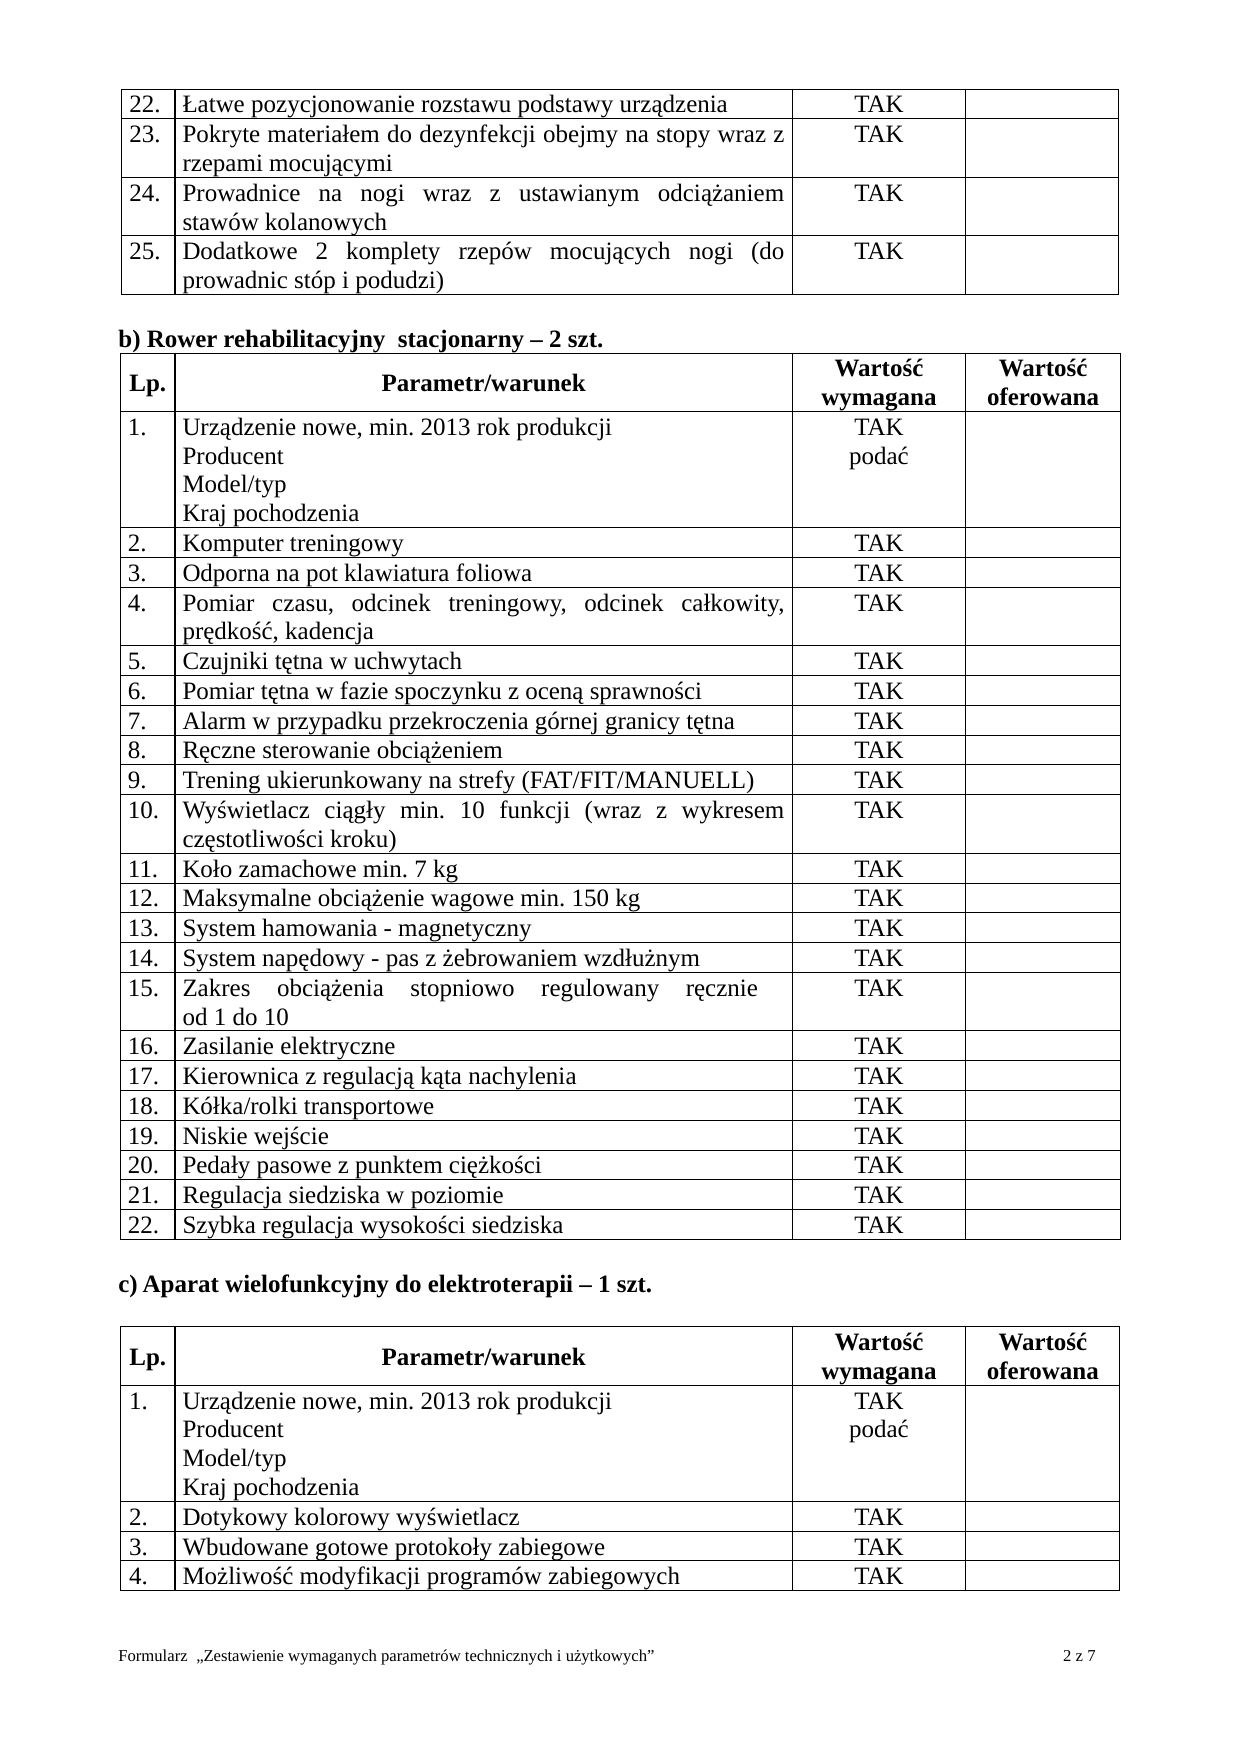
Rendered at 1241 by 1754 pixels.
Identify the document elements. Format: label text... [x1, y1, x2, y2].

table_cell [966, 676, 1120, 705]
table_cell TAK [793, 973, 965, 1030]
table_cell Urządzenie nowe, min. 2013 rok produkcji Producent Model/typ Kraj pochodzenia [176, 1386, 792, 1501]
table_cell [122, 178, 174, 235]
table_header Parametr/warunek [176, 1327, 792, 1385]
table_cell Koło zamachowe min. 7 kg [176, 854, 792, 882]
table_cell TAK [793, 913, 965, 942]
table_cell TAK [793, 943, 965, 972]
table_cell [966, 588, 1120, 645]
table_cell [966, 178, 1118, 235]
table_cell [966, 884, 1120, 912]
table_cell [966, 412, 1120, 527]
table_cell [121, 558, 174, 587]
table_cell Szybka regulacja wysokości siedziska [176, 1210, 792, 1239]
table_cell [966, 119, 1118, 177]
table_cell TAK [793, 90, 965, 118]
table_cell Kółka/rolki transportowe [176, 1091, 792, 1120]
table_cell TAK [793, 558, 965, 587]
table_cell TAK podać [793, 1386, 965, 1501]
table_cell TAK [793, 854, 965, 882]
table_cell [121, 1031, 174, 1060]
table_cell [122, 90, 174, 118]
table_cell System napędowy - pas z żebrowaniem wzdłużnym [176, 943, 792, 972]
table_header Wartość oferowana [966, 1327, 1119, 1385]
table_cell TAK podać [793, 412, 965, 527]
table_cell [966, 973, 1120, 1030]
table_cell [121, 1061, 174, 1090]
table_cell Czujniki tętna w uchwytach [176, 646, 792, 675]
table_cell [121, 706, 174, 734]
table_cell [121, 1121, 174, 1149]
table_cell [966, 1121, 1120, 1149]
table_cell [966, 1561, 1119, 1590]
table_cell [121, 1151, 174, 1179]
table_cell [121, 588, 174, 645]
table_cell TAK [793, 646, 965, 675]
table_header Wartość oferowana [966, 354, 1120, 411]
table_cell TAK [793, 736, 965, 764]
table_cell [121, 646, 174, 675]
table_cell Prowadnice na nogi wraz z ustawianym odciążaniem stawów kolanowych [176, 178, 792, 235]
table_cell [121, 765, 174, 794]
table_cell Pomiar czasu, odcinek treningowy, odcinek całkowity, prędkość, kadencja [176, 588, 792, 645]
table_cell TAK [793, 588, 965, 645]
table_cell [966, 1210, 1120, 1239]
table_cell Wyświetlacz ciągły min. 10 funkcji (wraz z wykresem częstotliwości kroku) [176, 795, 792, 853]
table_cell TAK [793, 1121, 965, 1149]
table_cell [966, 1031, 1120, 1060]
table_cell Dodatkowe 2 komplety rzepów mocujących nogi (do prowadnic stóp i podudzi) [176, 236, 792, 294]
table_cell [121, 1561, 174, 1590]
table_cell Komputer treningowy [176, 528, 792, 557]
table_cell TAK [793, 236, 965, 294]
table_cell TAK [793, 765, 965, 794]
table_cell [966, 913, 1120, 942]
table_cell Ręczne sterowanie obciążeniem [176, 736, 792, 764]
table_cell [121, 676, 174, 705]
table_cell [966, 795, 1120, 853]
table_cell TAK [793, 1502, 965, 1531]
table_cell [966, 1502, 1119, 1531]
table_header Lp. [121, 1327, 174, 1385]
table_cell TAK [793, 1061, 965, 1090]
table_cell [121, 943, 174, 972]
table_cell Pedały pasowe z punktem ciężkości [176, 1151, 792, 1179]
table_cell TAK [793, 1031, 965, 1060]
table_cell [966, 943, 1120, 972]
table_cell [966, 528, 1120, 557]
table_cell [966, 854, 1120, 882]
table_cell [966, 1532, 1119, 1560]
table_cell [121, 973, 174, 1030]
table_header Parametr/warunek [176, 354, 792, 411]
table_cell [966, 1180, 1120, 1209]
table_cell [966, 1061, 1120, 1090]
table_cell Zakres obciążenia stopniowo regulowany ręcznie od 1 do 10 [176, 973, 792, 1030]
table_header Wartość wymagana [793, 1327, 965, 1385]
table_cell [966, 90, 1118, 118]
table_cell TAK [793, 1561, 965, 1590]
table_cell [121, 412, 174, 527]
table_cell [121, 884, 174, 912]
table_cell Maksymalne obciążenie wagowe min. 150 kg [176, 884, 792, 912]
table_cell TAK [793, 706, 965, 734]
table_cell [966, 706, 1120, 734]
table_cell Trening ukierunkowany na strefy (FAT/FIT/MANUELL) [176, 765, 792, 794]
table_cell [121, 1180, 174, 1209]
table_cell [966, 1151, 1120, 1179]
table_cell Kierownica z regulacją kąta nachylenia [176, 1061, 792, 1090]
table_cell TAK [793, 1210, 965, 1239]
table_cell [966, 765, 1120, 794]
table_cell [121, 1532, 174, 1560]
table_cell Pokryte materiałem do dezynfekcji obejmy na stopy wraz z rzepami mocującymi [176, 119, 792, 177]
table_cell [966, 236, 1118, 294]
table_cell [122, 119, 174, 177]
table_cell Regulacja siedziska w poziomie [176, 1180, 792, 1209]
table_cell TAK [793, 884, 965, 912]
table_cell Pomiar tętna w fazie spoczynku z oceną sprawności [176, 676, 792, 705]
table_cell [121, 913, 174, 942]
table_cell Niskie wejście [176, 1121, 792, 1149]
text b) Rower rehabilitacyjny stacjonarny – 2 szt. [118, 324, 1122, 352]
table_cell Urządzenie nowe, min. 2013 rok produkcji Producent Model/typ Kraj pochodzenia [176, 412, 792, 527]
table_cell [121, 528, 174, 557]
table_cell [966, 646, 1120, 675]
table_cell [966, 1386, 1119, 1501]
table_cell [121, 736, 174, 764]
table_cell TAK [793, 1532, 965, 1560]
table_cell Odporna na pot klawiatura foliowa [176, 558, 792, 587]
table_header Lp. [121, 354, 174, 411]
table_cell TAK [793, 1091, 965, 1120]
table_cell [121, 1091, 174, 1120]
table_cell [121, 1210, 174, 1239]
text c) Aparat wielofunkcyjny do elektroterapii – 1 szt. [118, 1269, 1122, 1297]
table_header Wartość wymagana [793, 354, 965, 411]
table_cell [121, 1502, 174, 1531]
table_cell TAK [793, 795, 965, 853]
table_cell TAK [793, 1151, 965, 1179]
table_cell [966, 1091, 1120, 1120]
table_cell [121, 795, 174, 853]
table_cell TAK [793, 676, 965, 705]
table_cell TAK [793, 528, 965, 557]
table_cell TAK [793, 1180, 965, 1209]
table_cell TAK [793, 119, 965, 177]
table_cell [122, 236, 174, 294]
table_cell [966, 558, 1120, 587]
table_cell Łatwe pozycjonowanie rozstawu podstawy urządzenia [176, 90, 792, 118]
table_cell [121, 1386, 174, 1501]
table_cell [121, 854, 174, 882]
table_cell [966, 736, 1120, 764]
table_cell Zasilanie elektryczne [176, 1031, 792, 1060]
table_cell TAK [793, 178, 965, 235]
table_cell System hamowania - magnetyczny [176, 913, 792, 942]
table_cell Alarm w przypadku przekroczenia górnej granicy tętna [176, 706, 792, 734]
